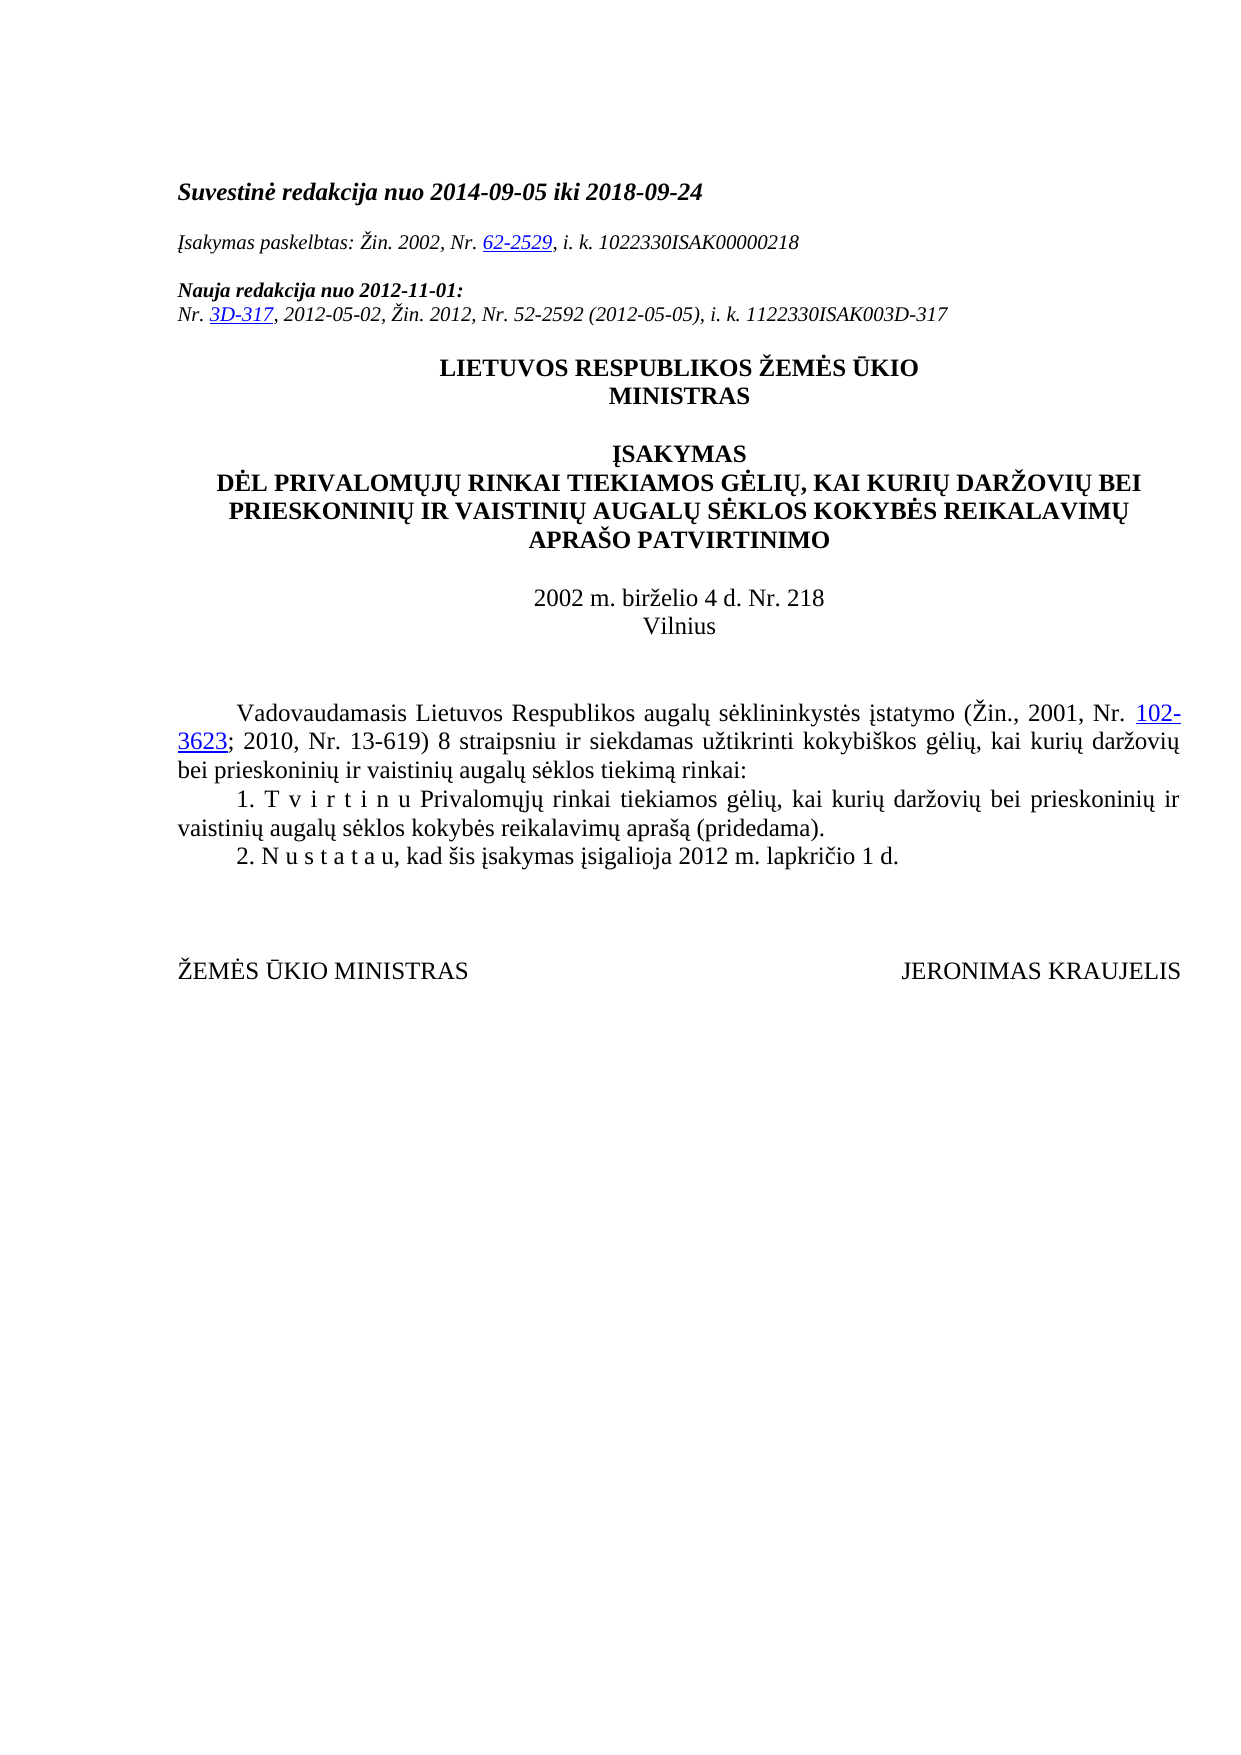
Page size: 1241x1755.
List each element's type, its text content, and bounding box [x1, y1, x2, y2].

text 1. T v i r t i n u Privalomųjų rinkai tiekiamos gėlių, kai kurių daržovių bei prieskoninių ir vaistinių augalų sėklos kokybės reikalavimų aprašą (pridedama). [177, 784, 1181, 841]
text LIETUVOS RESPUBLIKOS ŽEMĖS ŪKIO [177, 353, 1181, 381]
text MINISTRAS [177, 381, 1181, 410]
text 2002 m. birželio 4 d. Nr. 218 [177, 583, 1181, 611]
text DĖL PRIVALOMŲJŲ RINKAI TIEKIAMOS GĖLIŲ, KAI KURIŲ DARŽOVIŲ BEI PRIESKONINIŲ IR VAISTINIŲ AUGALŲ SĖKLOS KOKYBĖS REIKALAVIMŲ APRAŠO PATVIRTINIMO [177, 468, 1181, 554]
text Įsakymas paskelbtas: Žin. 2002, Nr. 62-2529, i. k. 1022330ISAK00000218 [177, 230, 1181, 254]
text Suvestinė redakcija nuo 2014-09-05 iki 2018-09-24 [177, 177, 1181, 206]
text ĮSAKYMAS [177, 439, 1181, 468]
text 2. N u s t a t a u, kad šis įsakymas įsigalioja 2012 m. lapkričio 1 d. [177, 841, 1181, 870]
text Vadovaudamasis Lietuvos Respublikos augalų sėklininkystės įstatymo (Žin., 2001, Nr. 102-3623; 2010, Nr. 13-619) 8 straipsniu ir siekdamas užtikrinti kokybiškos gėlių, kai kurių daržovių bei prieskoninių ir vaistinių augalų sėklos tiekimą rinkai: [177, 698, 1181, 784]
text ŽEMĖS ŪKIO MINISTRAS JERONIMAS KRAUJELIS [177, 956, 1181, 985]
text Vilnius [177, 611, 1181, 640]
text Nauja redakcija nuo 2012-11-01: [177, 278, 1181, 302]
text Nr. 3D-317, 2012-05-02, Žin. 2012, Nr. 52-2592 (2012-05-05), i. k. 1122330ISAK003D-317 [177, 302, 1181, 326]
